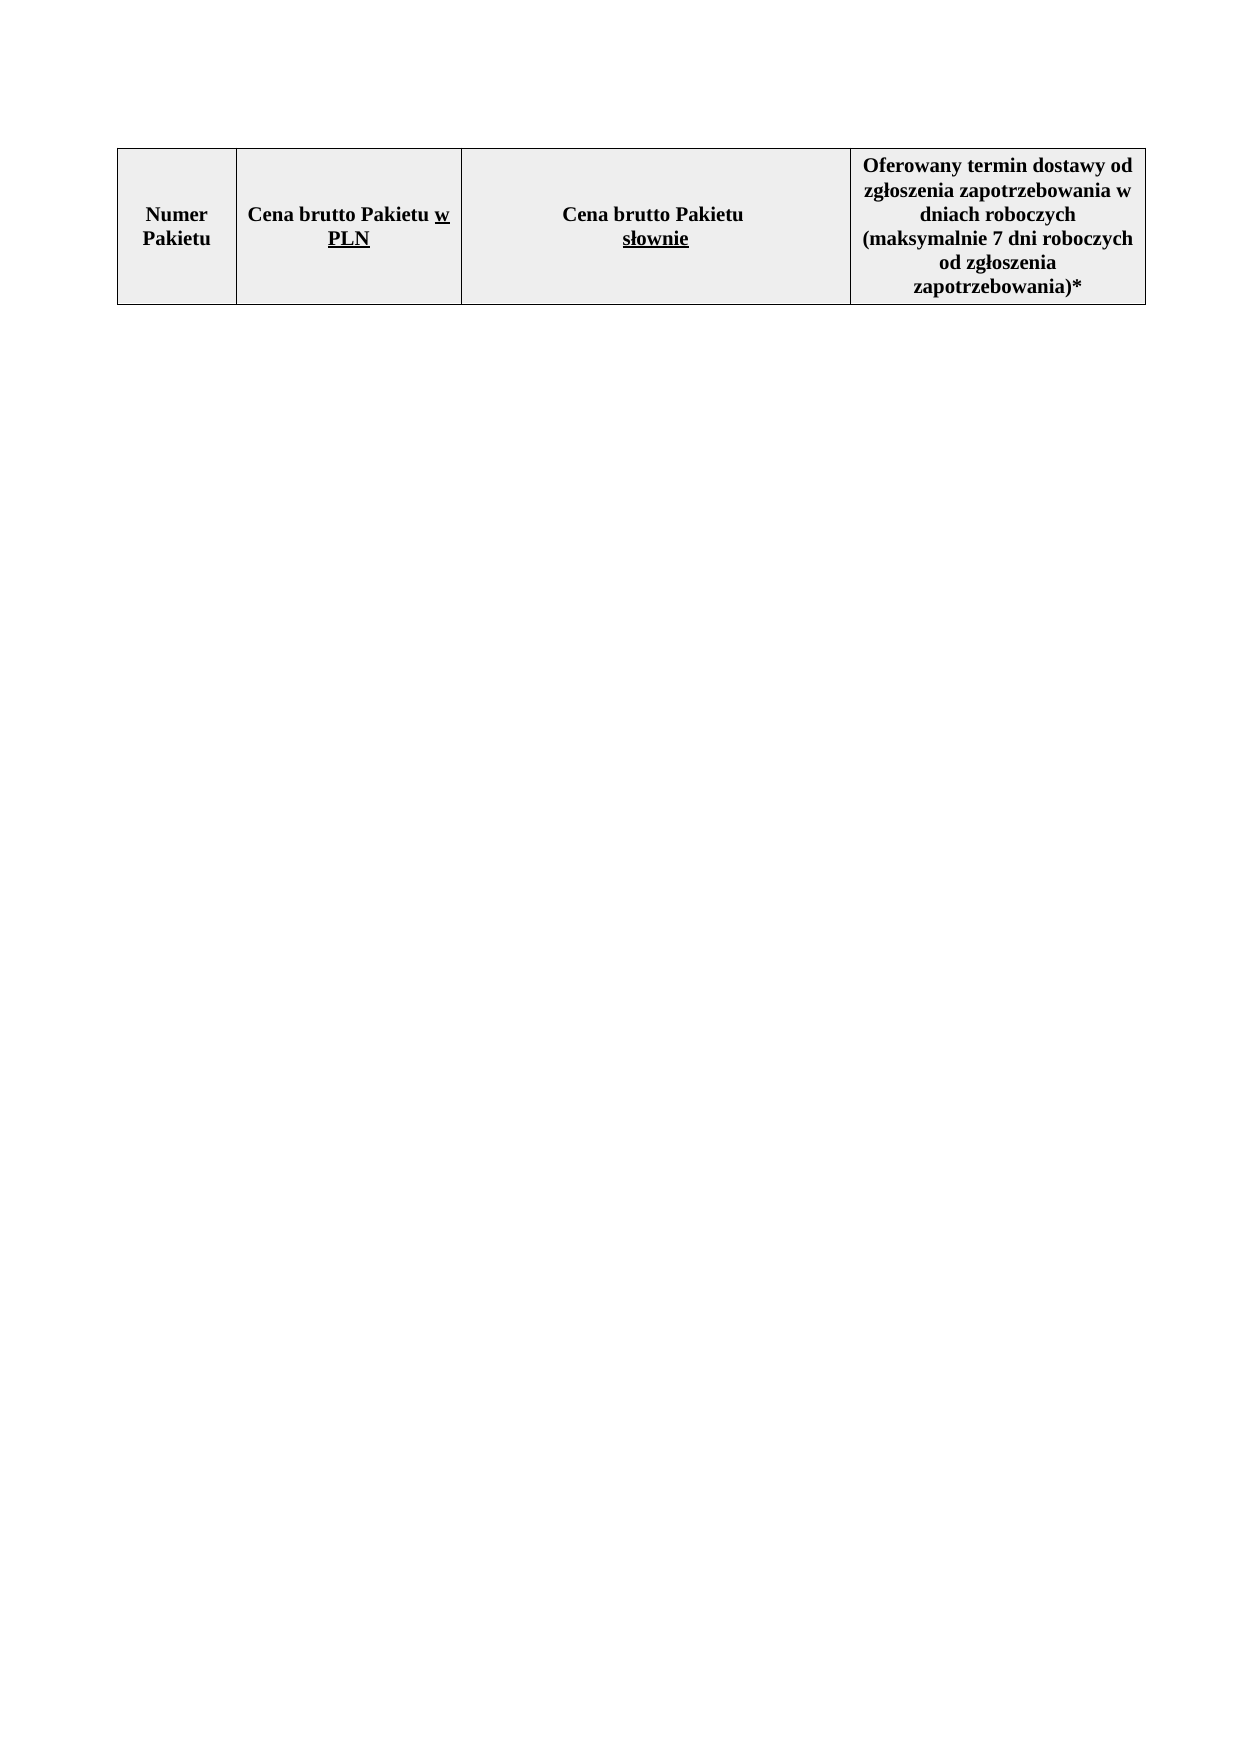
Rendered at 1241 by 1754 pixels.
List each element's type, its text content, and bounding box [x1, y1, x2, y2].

table_header Oferowany termin dostawy od zgłoszenia zapotrzebowania w dniach roboczych (maksymalnie 7 dni roboczych od zgłoszenia zapotrzebowania)* [851, 149, 1145, 303]
table_header Cena brutto Pakietu w PLN [237, 149, 461, 303]
table_header Numer Pakietu [118, 149, 236, 303]
table_header Cena brutto Pakietu słownie [462, 149, 850, 303]
